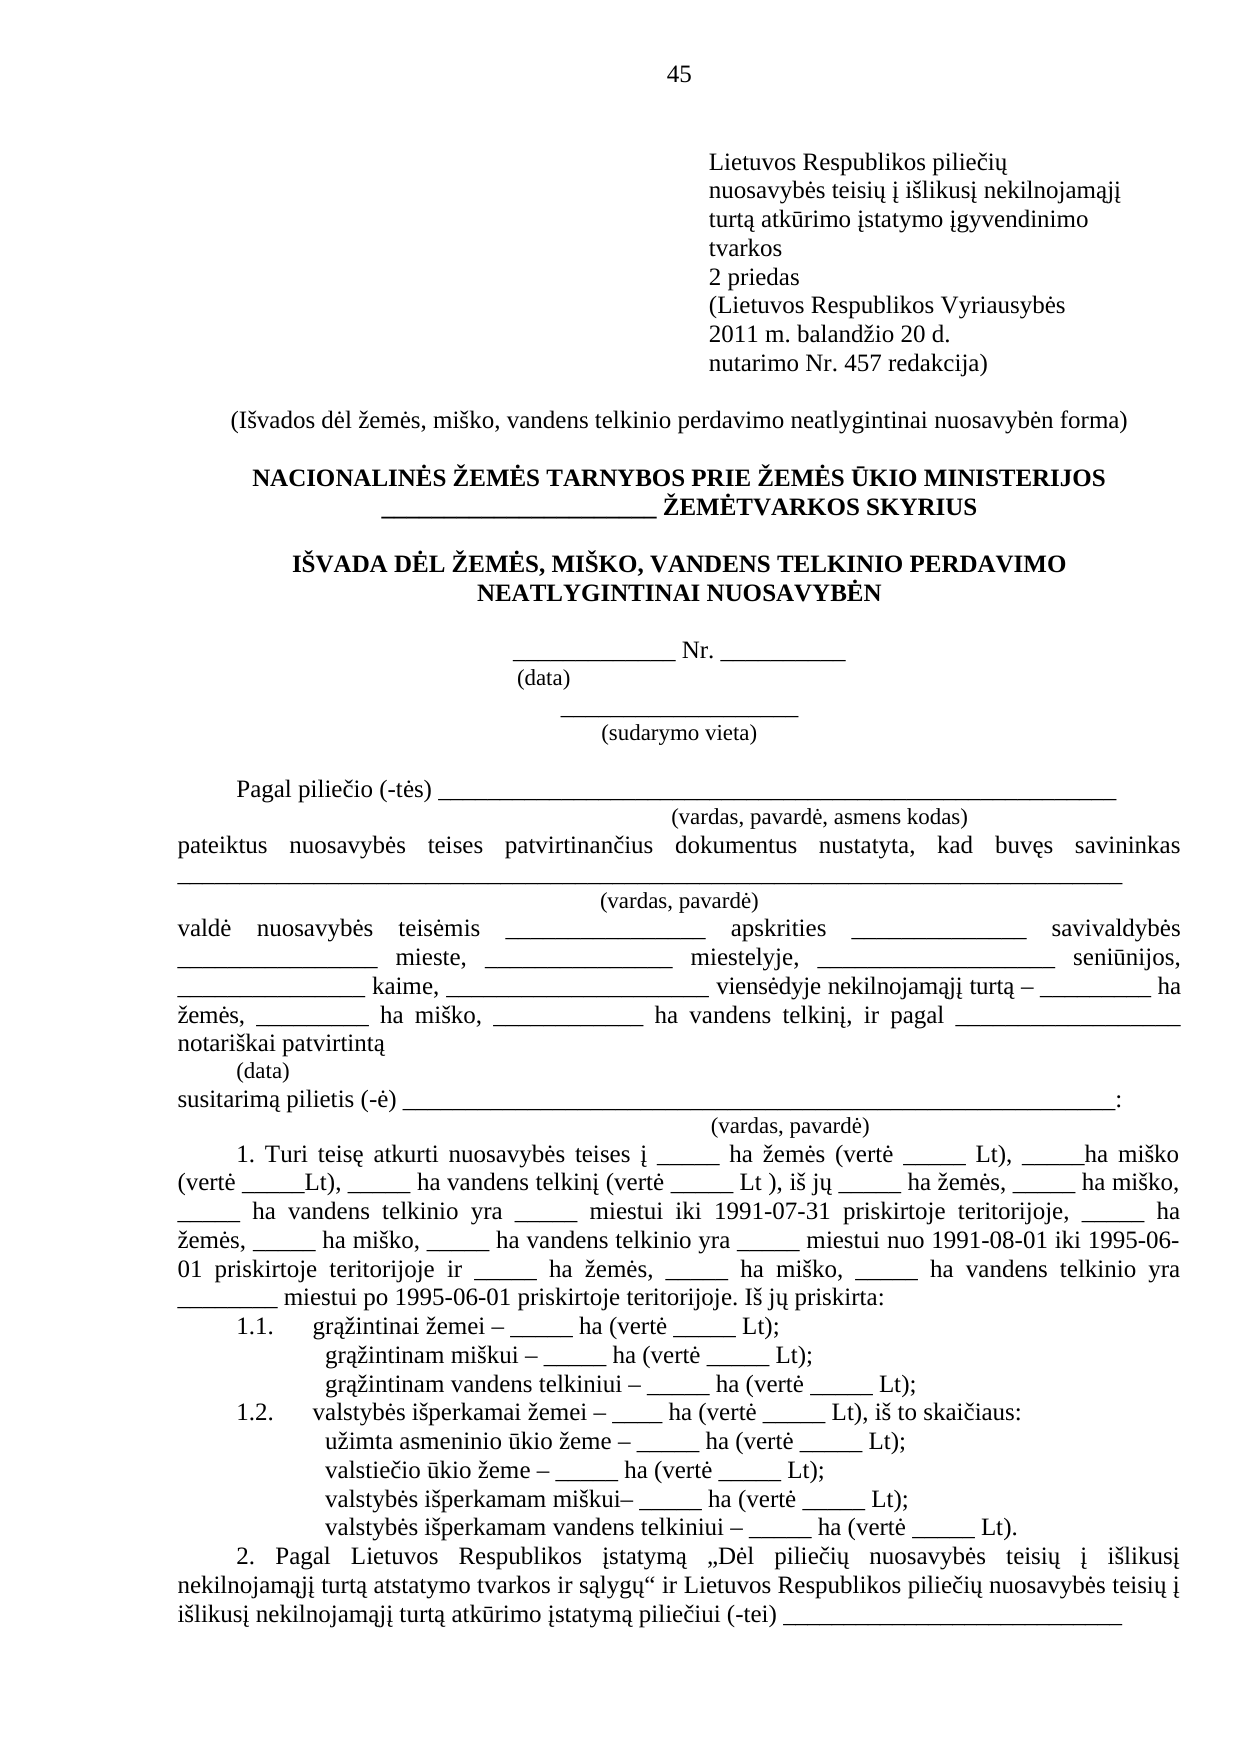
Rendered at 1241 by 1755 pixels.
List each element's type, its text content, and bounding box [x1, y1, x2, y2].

text 2. Pagal Lietuvos Respublikos įstatymą „Dėl piliečių nuosavybės teisių į išlikusį nekilnojamąjį turtą atstatymo tvarkos ir sąlygų“ ir Lietuvos Respublikos piliečių nuosavybės teisių į išlikusį nekilnojamąjį turtą atkūrimo įstatymą piliečiui (-tei) [177, 1541, 1181, 1627]
text 2011 m. balandžio 20 d. [177, 319, 1181, 348]
text _____________ Nr. __________ [177, 636, 1181, 664]
text 2 priedas [177, 262, 1181, 291]
text valdė nuosavybės teisėmis ________________ apskrities ______________ savivaldybės ________________ mieste, _______________ miestelyje, ___________________ seniūnijos, _______________ kaime, _____________________ viensėdyje nekilnojamąjį turtą – _________ ha žemės, _________ ha miško, ____________ ha vandens telkinį, ir pagal __________________ notariškai patvirtintą [177, 913, 1181, 1057]
text valstybės išperkamam vandens telkiniui – _____ ha (vertė _____ Lt). [325, 1512, 1181, 1541]
text turtą atkūrimo įstatymo įgyvendinimo [177, 204, 1181, 233]
text Lietuvos Respublikos piliečių [177, 147, 1181, 176]
text (vardas, pavardė) [399, 1112, 1181, 1139]
text IŠVADA DĖL ŽEMĖS, MIŠKO, VANDENS TELKINIO PERDAVIMO NEATLYGINTINAI NUOSAVYBĖN [177, 549, 1181, 607]
text 1.1. grąžintinai žemei – _____ ha (vertė _____ Lt); [177, 1311, 1181, 1340]
text valstybės išperkamam miškui– _____ ha (vertė _____ Lt); [325, 1484, 1181, 1512]
text užimta asmeninio ūkio žeme – _____ ha (vertė _____ Lt); [325, 1426, 1181, 1455]
text (Išvados dėl žemės, miško, vandens telkinio perdavimo neatlygintinai nuosavybėn forma) [177, 406, 1181, 434]
text (vardas, pavardė) [177, 887, 1181, 913]
text (data) [517, 664, 1181, 691]
text 1. Turi teisę atkurti nuosavybės teises į _____ ha žemės (vertė _____ Lt), _____ha miško (vertė _____Lt), _____ ha vandens telkinį (vertė _____ Lt ), iš jų _____ ha žemės, _____ ha miško, _____ ha vandens telkinio yra _____ miestui iki 1991-07-31 priskirtoje teritorijoje, _____ ha žemės, _____ ha miško, _____ ha vandens telkinio yra _____ miestui nuo 1991-08-01 iki 1995-06-01 priskirtoje teritorijoje ir _____ ha žemės, _____ ha miško, _____ ha vandens telkinio yra ________ miestui po 1995-06-01 priskirtoje teritorijoje. Iš jų priskirta: [177, 1139, 1181, 1311]
text 1.2. valstybės išperkamai žemei – ____ ha (vertė _____ Lt), iš to skaičiaus: [177, 1397, 1181, 1426]
text tvarkos [177, 233, 1181, 262]
text (vardas, pavardė, asmens kodas) [458, 803, 1181, 830]
text grąžintinam miškui – _____ ha (vertė _____ Lt); [325, 1340, 1181, 1369]
text ___________________ [177, 691, 1181, 719]
text pateiktus nuosavybės teises patvirtinančius dokumentus nustatyta, kad buvęs savininkas _ [177, 830, 1181, 887]
text Pagal piliečio (-tės) [177, 774, 1181, 803]
text ______________________ ŽEMĖTVARKOS SKYRIUS [177, 492, 1181, 521]
text grąžintinam vandens telkiniui – _____ ha (vertė _____ Lt); [325, 1369, 1181, 1397]
text valstiečio ūkio žeme – _____ ha (vertė _____ Lt); [325, 1455, 1181, 1484]
text nutarimo Nr. 457 redakcija) [177, 348, 1181, 377]
text (Lietuvos Respublikos Vyriausybės [177, 291, 1181, 319]
text (sudarymo vieta) [177, 719, 1181, 746]
text NACIONALINĖS ŽEMĖS TARNYBOS PRIE ŽEMĖS ŪKIO MINISTERIJOS [177, 463, 1181, 492]
text susitarimą pilietis (-ė) : [177, 1084, 1181, 1112]
text nuosavybės teisių į išlikusį nekilnojamąjį [177, 176, 1181, 204]
text (data) [177, 1057, 1181, 1084]
